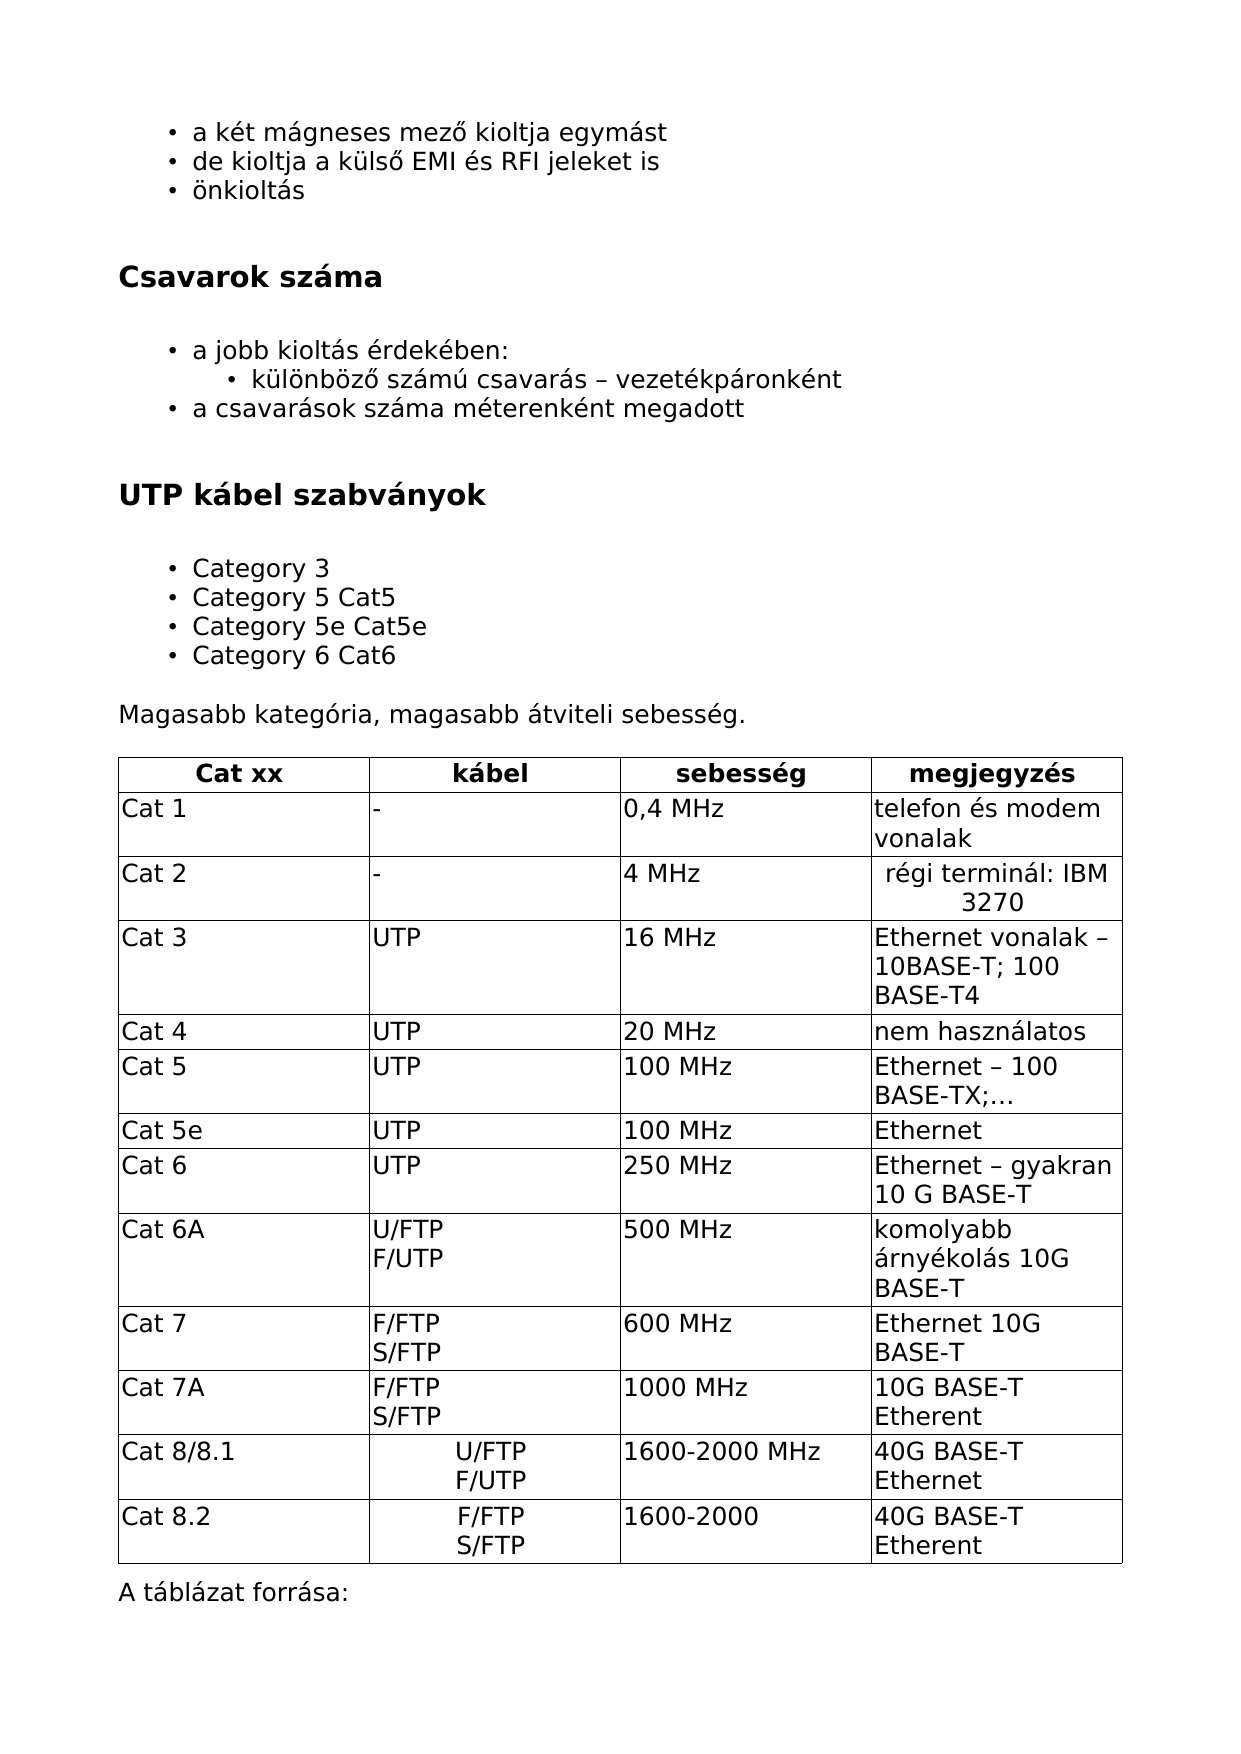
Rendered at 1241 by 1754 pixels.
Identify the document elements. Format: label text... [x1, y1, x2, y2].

table_cell Ethernet – 100 BASE-TX;… [872, 1050, 1122, 1113]
table_cell Cat 1 [119, 793, 369, 856]
table_cell Cat 6A [119, 1214, 369, 1306]
table_cell UTP [370, 1015, 620, 1049]
table_cell 100 MHz [621, 1114, 871, 1148]
table_cell F/FTP S/FTP [370, 1500, 620, 1563]
list a jobb kioltás érdekében: [177, 336, 1122, 365]
table_cell Cat 3 [119, 921, 369, 1014]
table_cell 100 MHz [621, 1050, 871, 1113]
table_cell Cat 5e [119, 1114, 369, 1148]
table_cell telefon és modem vonalak [872, 793, 1122, 856]
list Category 6 Cat6 [177, 641, 1122, 671]
table_cell - [370, 857, 620, 920]
table_cell Cat 6 [119, 1149, 369, 1212]
table_header sebesség [621, 758, 871, 792]
table_header kábel [370, 758, 620, 792]
table_cell UTP [370, 1114, 620, 1148]
table_cell 4 MHz [621, 857, 871, 920]
text A táblázat forrása: [118, 1578, 1122, 1607]
table_cell komolyabb árnyékolás 10G BASE-T [872, 1214, 1122, 1306]
table_cell 40G BASE-T Ethernet [872, 1435, 1122, 1499]
table_cell Ethernet vonalak – 10BASE-T; 100 BASE-T4 [872, 921, 1122, 1014]
table_cell Ethernet – gyakran 10 G BASE-T [872, 1149, 1122, 1212]
table_cell UTP [370, 921, 620, 1014]
subtitle Csavarok száma [118, 260, 1122, 294]
table_cell Cat 8.2 [119, 1500, 369, 1563]
list Category 5e Cat5e [177, 612, 1122, 641]
table_cell Cat 7A [119, 1371, 369, 1434]
list Category 3 [177, 554, 1122, 583]
table_cell 0,4 MHz [621, 793, 871, 856]
table_cell 1000 MHz [621, 1371, 871, 1434]
table_cell 250 MHz [621, 1149, 871, 1212]
table_cell Cat 8/8.1 [119, 1435, 369, 1499]
table_cell F/FTP S/FTP [370, 1307, 620, 1370]
table_cell Cat 4 [119, 1015, 369, 1049]
table_cell Cat 5 [119, 1050, 369, 1113]
table_cell nem használatos [872, 1015, 1122, 1049]
text Magasabb kategória, magasabb átviteli sebesség. [118, 700, 1122, 729]
table_cell 10G BASE-T Etherent [872, 1371, 1122, 1434]
table_cell Ethernet 10G BASE-T [872, 1307, 1122, 1370]
table_cell 500 MHz [621, 1214, 871, 1306]
subtitle UTP kábel szabványok [118, 478, 1122, 512]
table_cell 1600-2000 [621, 1500, 871, 1563]
list önkioltás [177, 176, 1122, 206]
list de kioltja a külső EMI és RFI jeleket is [177, 147, 1122, 176]
table_cell 16 MHz [621, 921, 871, 1014]
table_cell 600 MHz [621, 1307, 871, 1370]
table_cell Cat 2 [119, 857, 369, 920]
table_cell Ethernet [872, 1114, 1122, 1148]
list Category 5 Cat5 [177, 583, 1122, 612]
table_cell U/FTP F/UTP [370, 1214, 620, 1306]
list a csavarások száma méterenként megadott [177, 394, 1122, 423]
table_cell 1600-2000 MHz [621, 1435, 871, 1499]
table_cell UTP [370, 1149, 620, 1212]
table_cell régi terminál: IBM 3270 [872, 857, 1122, 920]
list a két mágneses mező kioltja egymást [177, 118, 1122, 147]
list különböző számú csavarás – vezetékpáronként [236, 365, 1122, 394]
table_cell Cat 7 [119, 1307, 369, 1370]
table_cell 40G BASE-T Etherent [872, 1500, 1122, 1563]
table_cell F/FTP S/FTP [370, 1371, 620, 1434]
table_cell UTP [370, 1050, 620, 1113]
table_header megjegyzés [872, 758, 1122, 792]
table_cell 20 MHz [621, 1015, 871, 1049]
table_cell U/FTP F/UTP [370, 1435, 620, 1499]
table_cell - [370, 793, 620, 856]
table_header Cat xx [119, 758, 369, 792]
